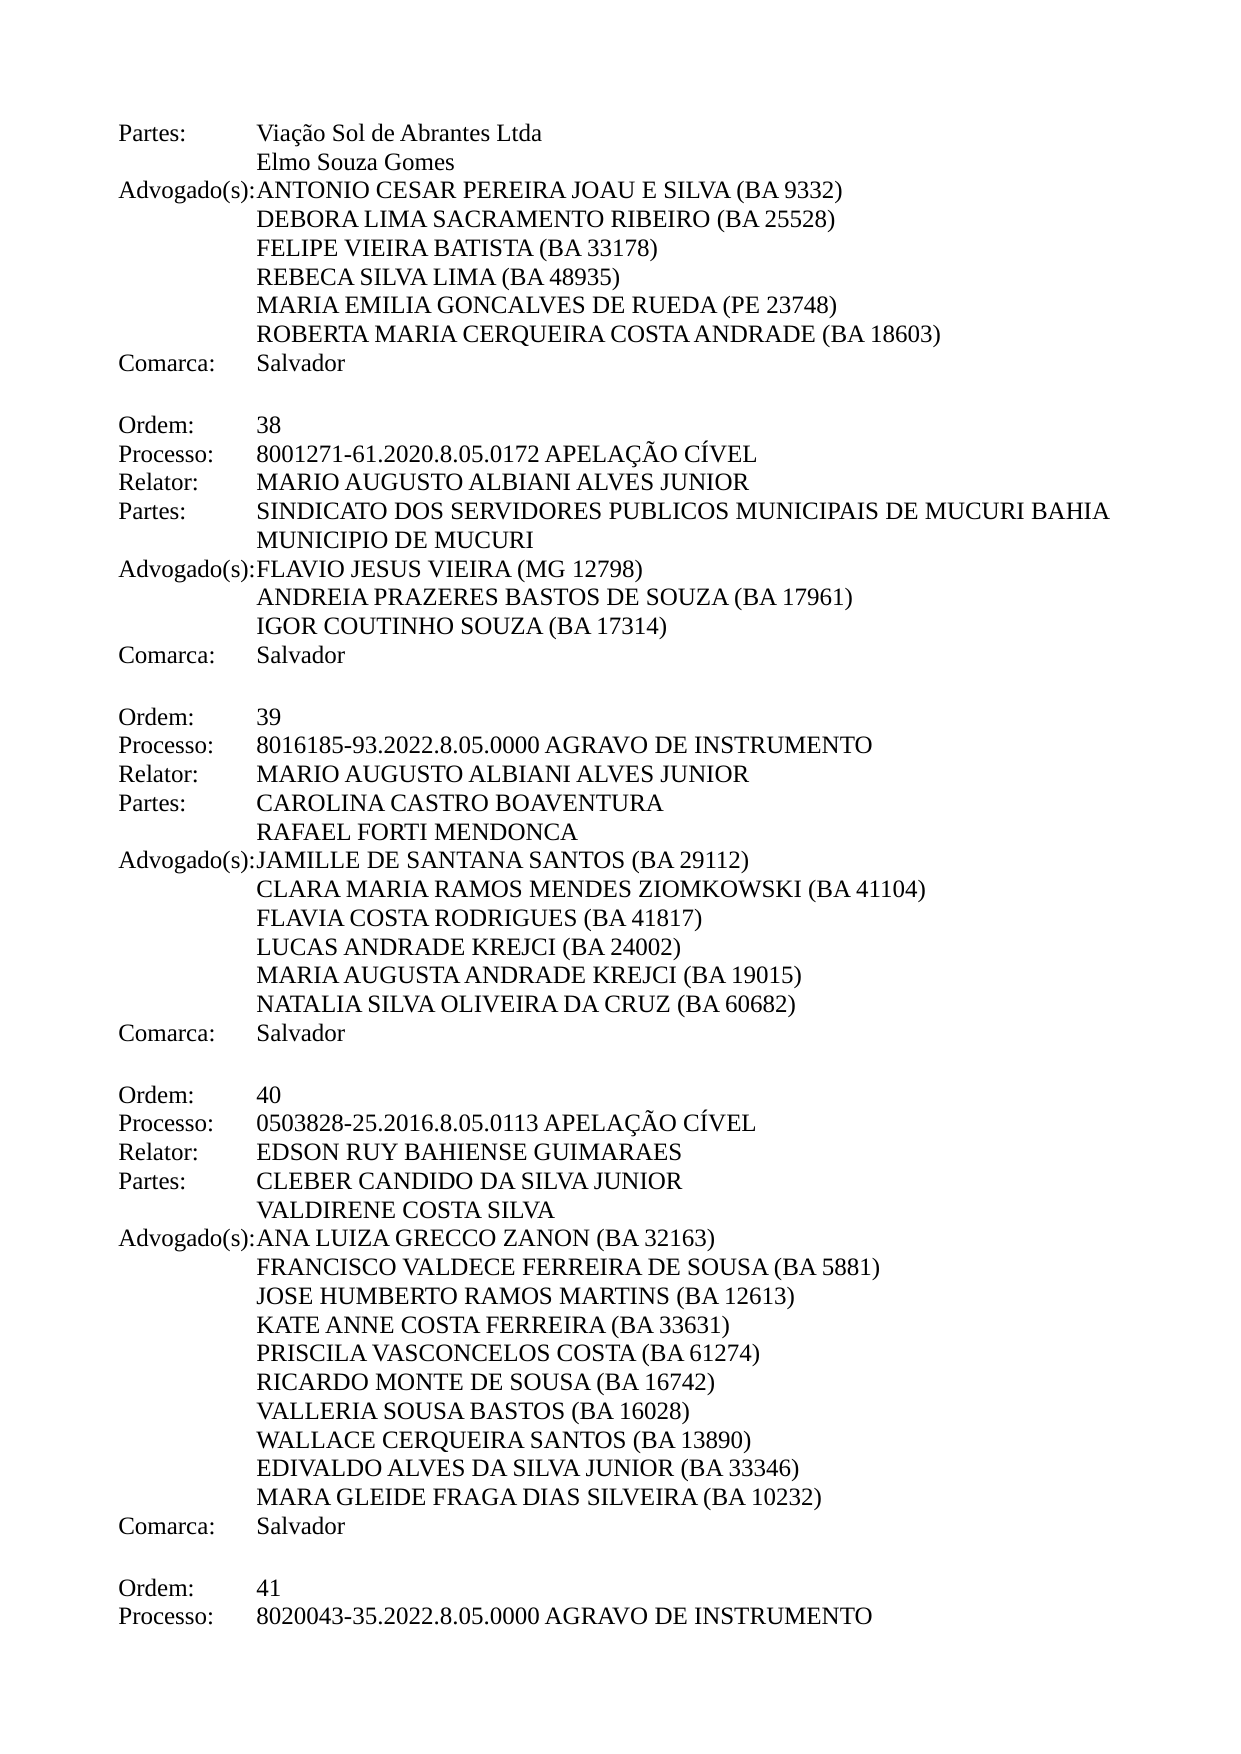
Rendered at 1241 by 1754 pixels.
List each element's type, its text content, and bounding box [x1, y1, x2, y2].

table_cell RAFAEL FORTI MENDONCA [256, 817, 933, 845]
table_cell CAROLINA CASTRO BOAVENTURA [256, 788, 933, 817]
table_cell MARIA EMILIA GONCALVES DE RUEDA (PE 23748) [256, 291, 953, 319]
table_cell [118, 1281, 256, 1310]
table_header 40 [256, 1080, 889, 1108]
table_cell Salvador [256, 1018, 933, 1047]
table_cell MARIO AUGUSTO ALBIANI ALVES JUNIOR [256, 468, 1114, 496]
table_cell [118, 1310, 256, 1338]
table_cell RICARDO MONTE DE SOUSA (BA 16742) [256, 1367, 889, 1396]
table_cell LUCAS ANDRADE KREJCI (BA 24002) [256, 932, 933, 960]
table_cell Advogado(s): [118, 1224, 256, 1252]
table_cell FELIPE VIEIRA BATISTA (BA 33178) [256, 233, 953, 262]
table_cell [118, 1252, 256, 1281]
table_cell NATALIA SILVA OLIVEIRA DA CRUZ (BA 60682) [256, 989, 933, 1018]
table_cell Elmo Souza Gomes [256, 147, 953, 176]
table_cell Partes: [118, 1166, 256, 1195]
table_cell MARA GLEIDE FRAGA DIAS SILVEIRA (BA 10232) [256, 1482, 889, 1511]
table_cell 0503828-25.2016.8.05.0113 APELAÇÃO CÍVEL [256, 1109, 889, 1137]
table_cell Advogado(s): [118, 176, 256, 204]
table_cell IGOR COUTINHO SOUZA (BA 17314) [256, 611, 1114, 640]
table_cell [118, 319, 256, 348]
table_cell EDSON RUY BAHIENSE GUIMARAES [256, 1137, 889, 1166]
table_cell DEBORA LIMA SACRAMENTO RIBEIRO (BA 25528) [256, 204, 953, 233]
table_cell [118, 611, 256, 640]
table_cell Relator: [118, 1137, 256, 1166]
table_cell [118, 903, 256, 932]
table_header Ordem: [118, 702, 256, 730]
table_cell [118, 262, 256, 291]
table_cell Relator: [118, 468, 256, 496]
table_cell [118, 147, 256, 176]
table_header 41 [256, 1573, 892, 1601]
table_cell Partes: [118, 118, 256, 147]
table_cell FRANCISCO VALDECE FERREIRA DE SOUSA (BA 5881) [256, 1252, 889, 1281]
table_cell Processo: [118, 730, 256, 759]
table_cell [118, 874, 256, 903]
table_cell PRISCILA VASCONCELOS COSTA (BA 61274) [256, 1339, 889, 1367]
table_cell Processo: [118, 439, 256, 467]
table_cell Viação Sol de Abrantes Ltda [256, 118, 953, 147]
table_cell VALDIRENE COSTA SILVA [256, 1195, 889, 1223]
table_cell Salvador [256, 640, 1114, 669]
table_cell FLAVIA COSTA RODRIGUES (BA 41817) [256, 903, 933, 932]
table_cell Processo: [118, 1109, 256, 1137]
table_cell JAMILLE DE SANTANA SANTOS (BA 29112) [256, 845, 933, 874]
table_cell Comarca: [118, 1018, 256, 1047]
table_cell Comarca: [118, 1511, 256, 1540]
table_cell 8016185-93.2022.8.05.0000 AGRAVO DE INSTRUMENTO [256, 730, 933, 759]
table_cell Comarca: [118, 348, 256, 377]
table_cell Salvador [256, 348, 953, 377]
table_cell SINDICATO DOS SERVIDORES PUBLICOS MUNICIPAIS DE MUCURI BAHIA [256, 496, 1114, 525]
table_cell Advogado(s): [118, 845, 256, 874]
table_cell [118, 1454, 256, 1482]
table_cell [118, 291, 256, 319]
table_cell [118, 1339, 256, 1367]
table_cell [118, 817, 256, 845]
table_cell CLARA MARIA RAMOS MENDES ZIOMKOWSKI (BA 41104) [256, 874, 933, 903]
table_header Ordem: [118, 1080, 256, 1108]
table_cell Salvador [256, 1511, 889, 1540]
table_cell Advogado(s): [118, 554, 256, 582]
table_cell ROBERTA MARIA CERQUEIRA COSTA ANDRADE (BA 18603) [256, 319, 953, 348]
table_cell Partes: [118, 788, 256, 817]
table_cell CLEBER CANDIDO DA SILVA JUNIOR [256, 1166, 889, 1195]
table_cell Comarca: [118, 640, 256, 669]
table_cell [118, 233, 256, 262]
table_cell [118, 204, 256, 233]
table_cell ANTONIO CESAR PEREIRA JOAU E SILVA (BA 9332) [256, 176, 953, 204]
table_cell [118, 932, 256, 960]
table_cell WALLACE CERQUEIRA SANTOS (BA 13890) [256, 1425, 889, 1453]
table_header 39 [256, 702, 933, 730]
table_cell Processo: [118, 1601, 256, 1630]
table_cell [118, 989, 256, 1018]
table_header 38 [256, 410, 1114, 439]
table_cell MUNICIPIO DE MUCURI [256, 525, 1114, 554]
table_cell FLAVIO JESUS VIEIRA (MG 12798) [256, 554, 1114, 582]
table_header Ordem: [118, 1573, 256, 1601]
table_cell ANA LUIZA GRECCO ZANON (BA 32163) [256, 1224, 889, 1252]
table_cell [118, 1367, 256, 1396]
table_cell [118, 1425, 256, 1453]
table_cell [118, 960, 256, 989]
table_cell MARIA AUGUSTA ANDRADE KREJCI (BA 19015) [256, 960, 933, 989]
table_cell [118, 1482, 256, 1511]
table_cell [118, 583, 256, 611]
table_cell 8001271-61.2020.8.05.0172 APELAÇÃO CÍVEL [256, 439, 1114, 467]
table_cell MARIO AUGUSTO ALBIANI ALVES JUNIOR [256, 759, 933, 788]
table_header Ordem: [118, 410, 256, 439]
table_cell EDIVALDO ALVES DA SILVA JUNIOR (BA 33346) [256, 1454, 889, 1482]
table_cell 8020043-35.2022.8.05.0000 AGRAVO DE INSTRUMENTO [256, 1601, 892, 1630]
table_cell VALLERIA SOUSA BASTOS (BA 16028) [256, 1396, 889, 1425]
table_cell [118, 525, 256, 554]
table_cell Relator: [118, 759, 256, 788]
table_cell ANDREIA PRAZERES BASTOS DE SOUZA (BA 17961) [256, 583, 1114, 611]
table_cell REBECA SILVA LIMA (BA 48935) [256, 262, 953, 291]
table_cell KATE ANNE COSTA FERREIRA (BA 33631) [256, 1310, 889, 1338]
table_cell JOSE HUMBERTO RAMOS MARTINS (BA 12613) [256, 1281, 889, 1310]
table_cell [118, 1396, 256, 1425]
table_cell [118, 1195, 256, 1223]
table_cell Partes: [118, 496, 256, 525]
